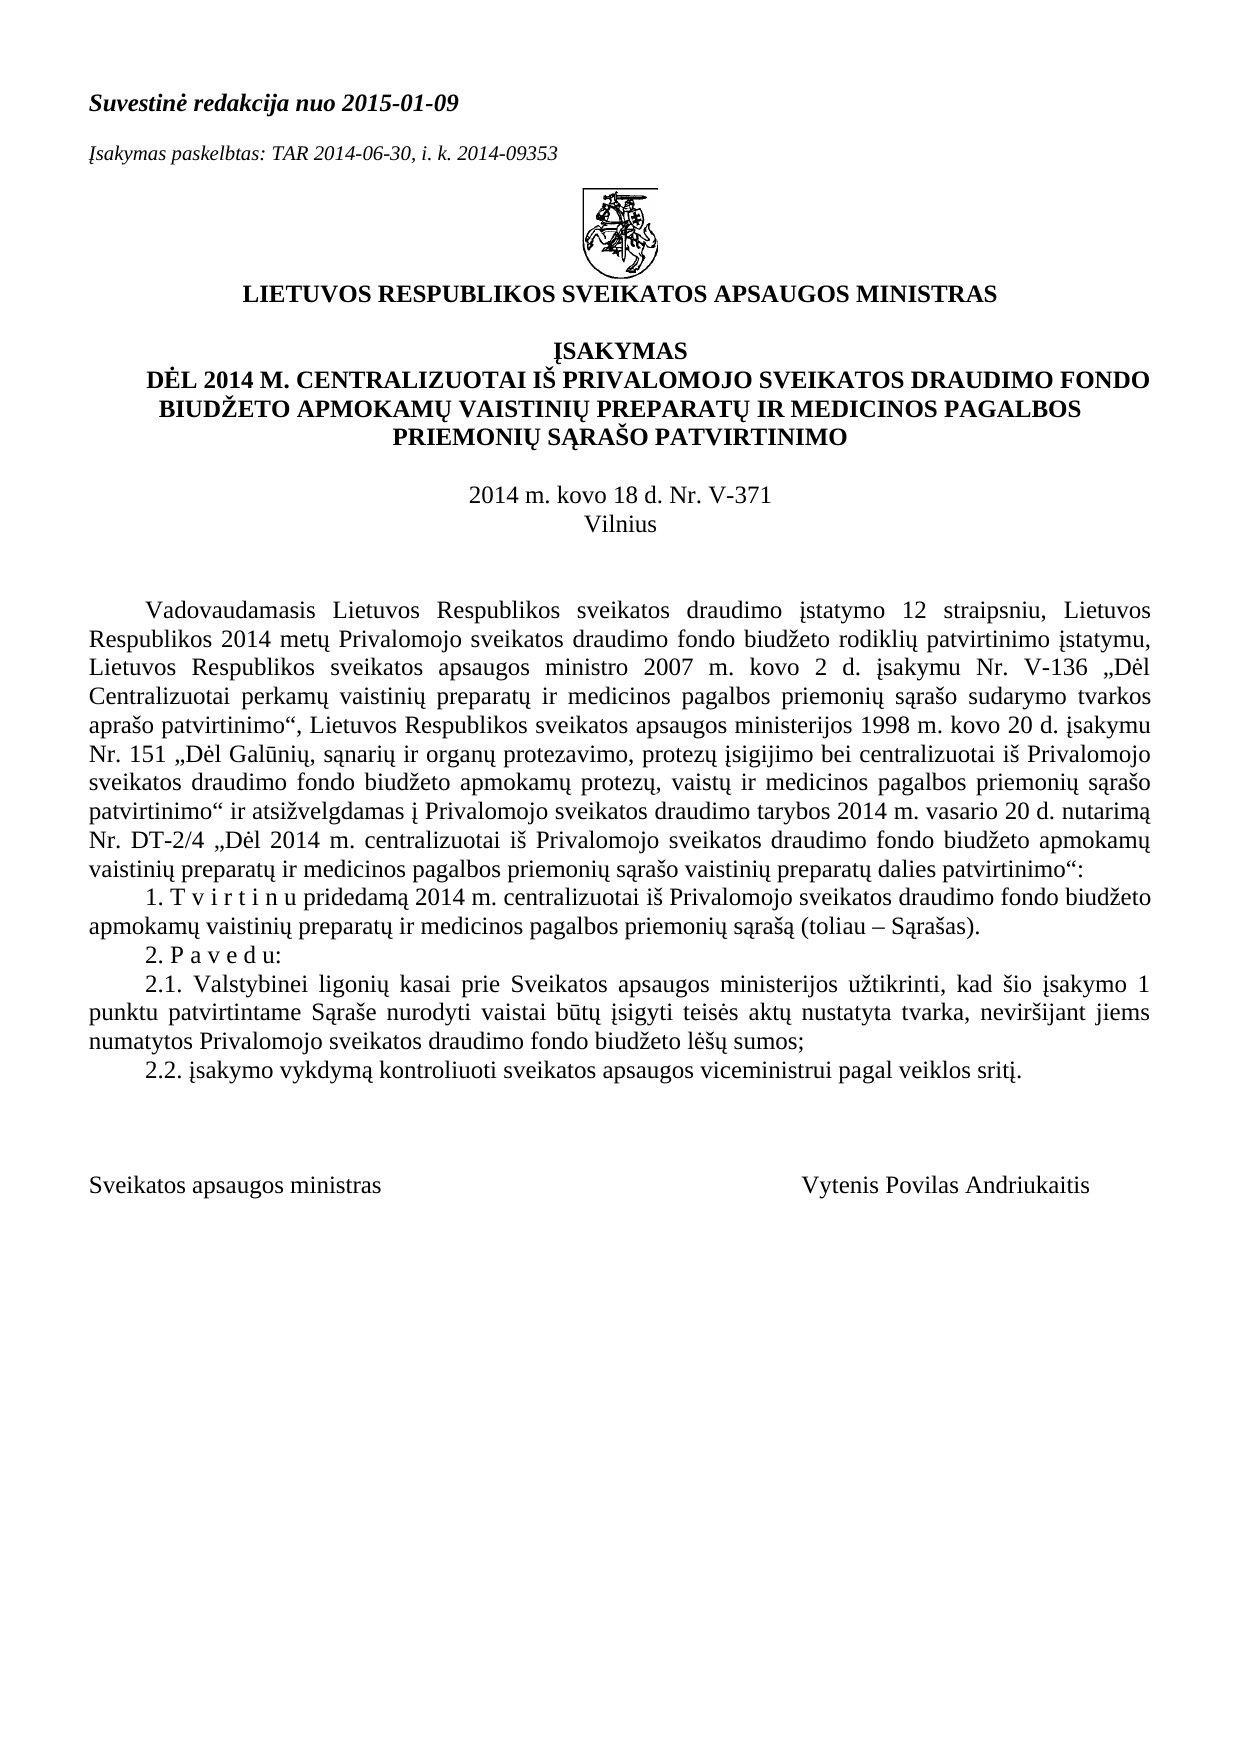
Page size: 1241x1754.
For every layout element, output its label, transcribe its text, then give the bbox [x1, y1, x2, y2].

text 2. P a v e d u: [89, 940, 1152, 969]
text DĖL 2014 M. CENTRALIZUOTAI IŠ PRIVALOMOJO SVEIKATOS DRAUDIMO FONDO BIUDŽETO APMOKAMŲ VAISTINIŲ PREPARATŲ IR MEDICINOS PAGALBOS PRIEMONIŲ SĄRAŠO PATVIRTINIMO [89, 365, 1152, 451]
text ĮSAKYMAS [89, 336, 1152, 365]
text Įsakymas paskelbtas: TAR 2014-06-30, i. k. 2014-09353 [89, 141, 1152, 165]
text Vadovaudamasis Lietuvos Respublikos sveikatos draudimo įstatymo 12 straipsniu, Lietuvos Respublikos 2014 metų Privalomojo sveikatos draudimo fondo biudžeto rodiklių patvirtinimo įstatymu, Lietuvos Respublikos sveikatos apsaugos ministro 2007 m. kovo 2 d. įsakymu Nr. V-136 „Dėl Centralizuotai perkamų vaistinių preparatų ir medicinos pagalbos priemonių sąrašo sudarymo tvarkos aprašo patvirtinimo“, Lietuvos Respublikos sveikatos apsaugos ministerijos 1998 m. kovo 20 d. įsakymu Nr. 151 „Dėl Galūnių, sąnarių ir organų protezavimo, protezų įsigijimo bei centralizuotai iš Privalomojo sveikatos draudimo fondo biudžeto apmokamų protezų, vaistų ir medicinos pagalbos priemonių sąrašo patvirtinimo“ ir atsižvelgdamas į Privalomojo sveikatos draudimo tarybos 2014 m. vasario 20 d. nutarimą Nr. DT-2/4 „Dėl 2014 m. centralizuotai iš Privalomojo sveikatos draudimo fondo biudžeto apmokamų vaistinių preparatų ir medicinos pagalbos priemonių sąrašo vaistinių preparatų dalies patvirtinimo“: [89, 595, 1152, 882]
text Vilnius [89, 509, 1152, 537]
text 2014 m. kovo 18 d. Nr. V-371 [89, 480, 1152, 509]
text 2.1. Valstybinei ligonių kasai prie Sveikatos apsaugos ministerijos užtikrinti, kad šio įsakymo 1 punktu patvirtintame Sąraše nurodyti vaistai būtų įsigyti teisės aktų nustatyta tvarka, neviršijant jiems numatytos Privalomojo sveikatos draudimo fondo biudžeto lėšų sumos; [89, 969, 1152, 1055]
text Suvestinė redakcija nuo 2015-01-09 [89, 88, 1152, 117]
text 2.2. įsakymo vykdymą kontroliuoti sveikatos apsaugos viceministrui pagal veiklos sritį. [89, 1055, 1152, 1084]
text LIETUVOS RESPUBLIKOS SVEIKATOS APSAUGOS MINISTRAS [89, 279, 1152, 307]
text Sveikatos apsaugos ministras Vytenis Povilas Andriukaitis [89, 1170, 1152, 1199]
text 1. T v i r t i n u pridedamą 2014 m. centralizuotai iš Privalomojo sveikatos draudimo fondo biudžeto apmokamų vaistinių preparatų ir medicinos pagalbos priemonių sąrašą (toliau – Sąrašas). [89, 882, 1152, 940]
